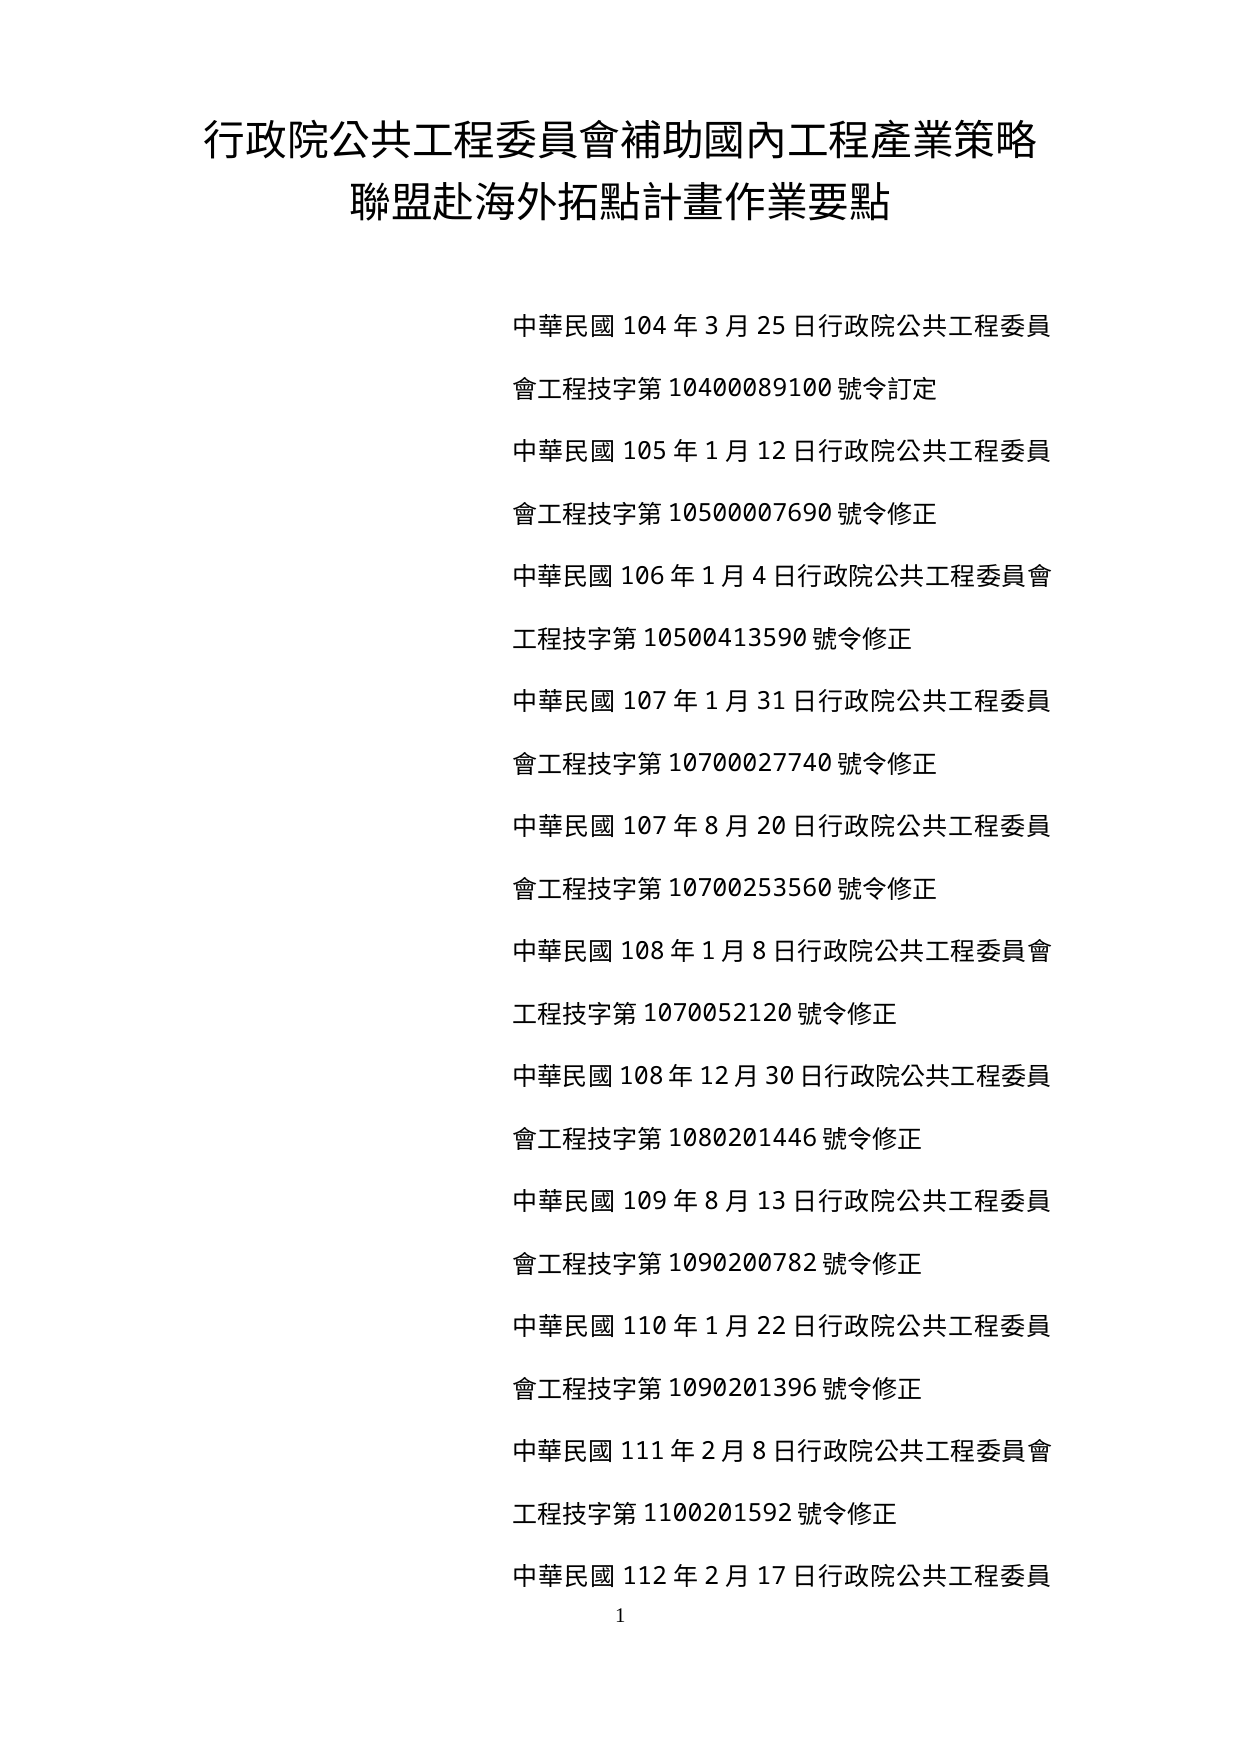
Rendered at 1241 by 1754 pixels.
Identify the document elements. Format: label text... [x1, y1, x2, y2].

text 中華民國107年8月20日行政院公共工程委員會工程技字第10700253560號令修正 [512, 783, 1053, 908]
text 中華民國106年1月4日行政院公共工程委員會工程技字第10500413590號令修正 [512, 533, 1053, 658]
text 中華民國112年2月17日行政院公共工程委員 [512, 1533, 1053, 1596]
text 中華民國107年1月31日行政院公共工程委員會工程技字第10700027740號令修正 [512, 658, 1053, 783]
text 行政院公共工程委員會補助國內工程產業策略聯盟赴海外拓點計畫作業要點 [187, 96, 1053, 221]
text 中華民國108年1月8日行政院公共工程委員會工程技字第1070052120號令修正 [512, 908, 1053, 1033]
text 中華民國109年8月13日行政院公共工程委員會工程技字第1090200782號令修正 [512, 1158, 1053, 1283]
text 中華民國110年1月22日行政院公共工程委員會工程技字第1090201396號令修正 [512, 1283, 1053, 1408]
text 中華民國108年12月30日行政院公共工程委員會工程技字第1080201446號令修正 [512, 1033, 1053, 1158]
text 中華民國111年2月8日行政院公共工程委員會工程技字第1100201592號令修正 [512, 1408, 1053, 1533]
text 中華民國104年3月25日行政院公共工程委員會工程技字第10400089100號令訂定 [512, 283, 1053, 408]
text 中華民國105年1月12日行政院公共工程委員會工程技字第10500007690號令修正 [512, 408, 1053, 533]
